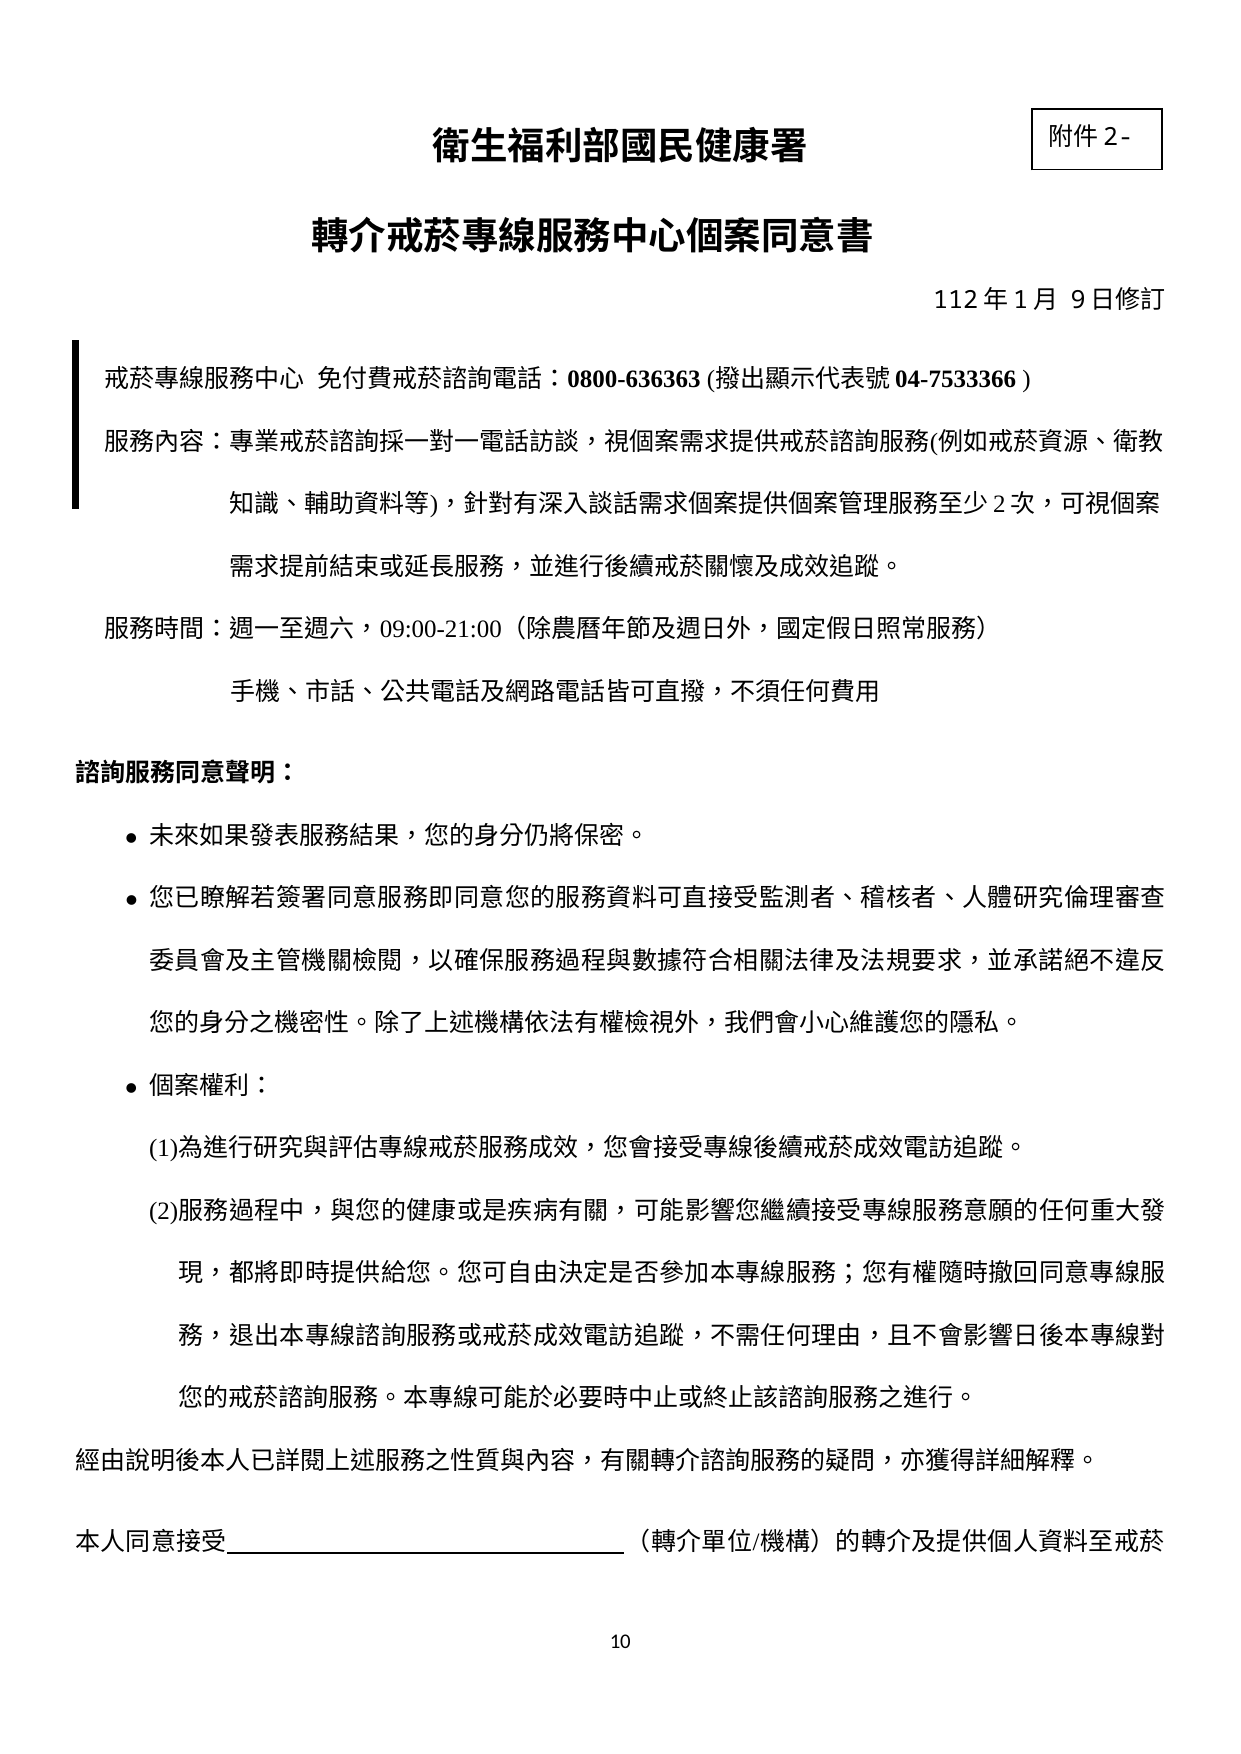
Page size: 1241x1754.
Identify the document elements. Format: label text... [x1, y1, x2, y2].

list 個案權利： [125, 1042, 1165, 1104]
text 服務內容：專業戒菸諮詢採一對一電話訪談，視個案需求提供戒菸諮詢服務(例如戒菸資源、衛教知識、輔助資料等)，針對有深入談話需求個案提供個案管理服務至少2次，可視個案需求提前結束或延長服務，並進行後續戒菸關懷及成效追蹤。 [104, 398, 1165, 585]
list 為進行研究與評估專線戒菸服務成效，您會接受專線後續戒菸成效電訪追蹤。 [149, 1104, 1165, 1167]
text 本人同意接受 （轉介單位/機構）的轉介及提供個人資料至戒菸 [75, 1497, 1165, 1560]
text 附件2-1 [1048, 117, 1146, 161]
list 您已瞭解若簽署同意服務即同意您的服務資料可直接受監測者、稽核者、人體研究倫理審查委員會及主管機關檢閱，以確保服務過程與數據符合相關法律及法規要求，並承諾絕不違反您的身分之機密性。除了上述機構依法有權檢視外，我們會小心維護您的隱私。 [125, 854, 1165, 1042]
text 諮詢服務同意聲明： [75, 729, 1165, 792]
text 轉介戒菸專線服務中心個案同意書 [75, 191, 1165, 254]
text 戒菸專線服務中心 免付費戒菸諮詢電話：0800-636363 (撥出顯示代表號04-7533366 ) [75, 335, 1165, 398]
text 112年1月 9日修訂 [75, 254, 1165, 316]
text 衛生福利部國民健康署 [1033, 110, 1161, 169]
list 服務過程中，與您的健康或是疾病有關，可能影響您繼續接受專線服務意願的任何重大發現，都將即時提供給您。您可自由決定是否參加本專線服務；您有權隨時撤回同意專線服務，退出本專線諮詢服務或戒菸成效電訪追蹤，不需任何理由，且不會影響日後本專線對您的戒菸諮詢服務。本專線可能於必要時中止或終止該諮詢服務之進行。 [149, 1167, 1165, 1417]
text 經由說明後本人已詳閱上述服務之性質與內容，有關轉介諮詢服務的疑問，亦獲得詳細解釋。 [75, 1417, 1165, 1479]
list 未來如果發表服務結果，您的身分仍將保密。 [125, 792, 1165, 854]
text 衛生福利部國民健康署 [75, 102, 1165, 164]
text 手機、市話、公共電話及網路電話皆可直撥，不須任何費用 [208, 648, 1165, 710]
text 服務時間：週一至週六，09:00-21:00（除農曆年節及週日外，國定假日照常服務） [75, 585, 1165, 648]
